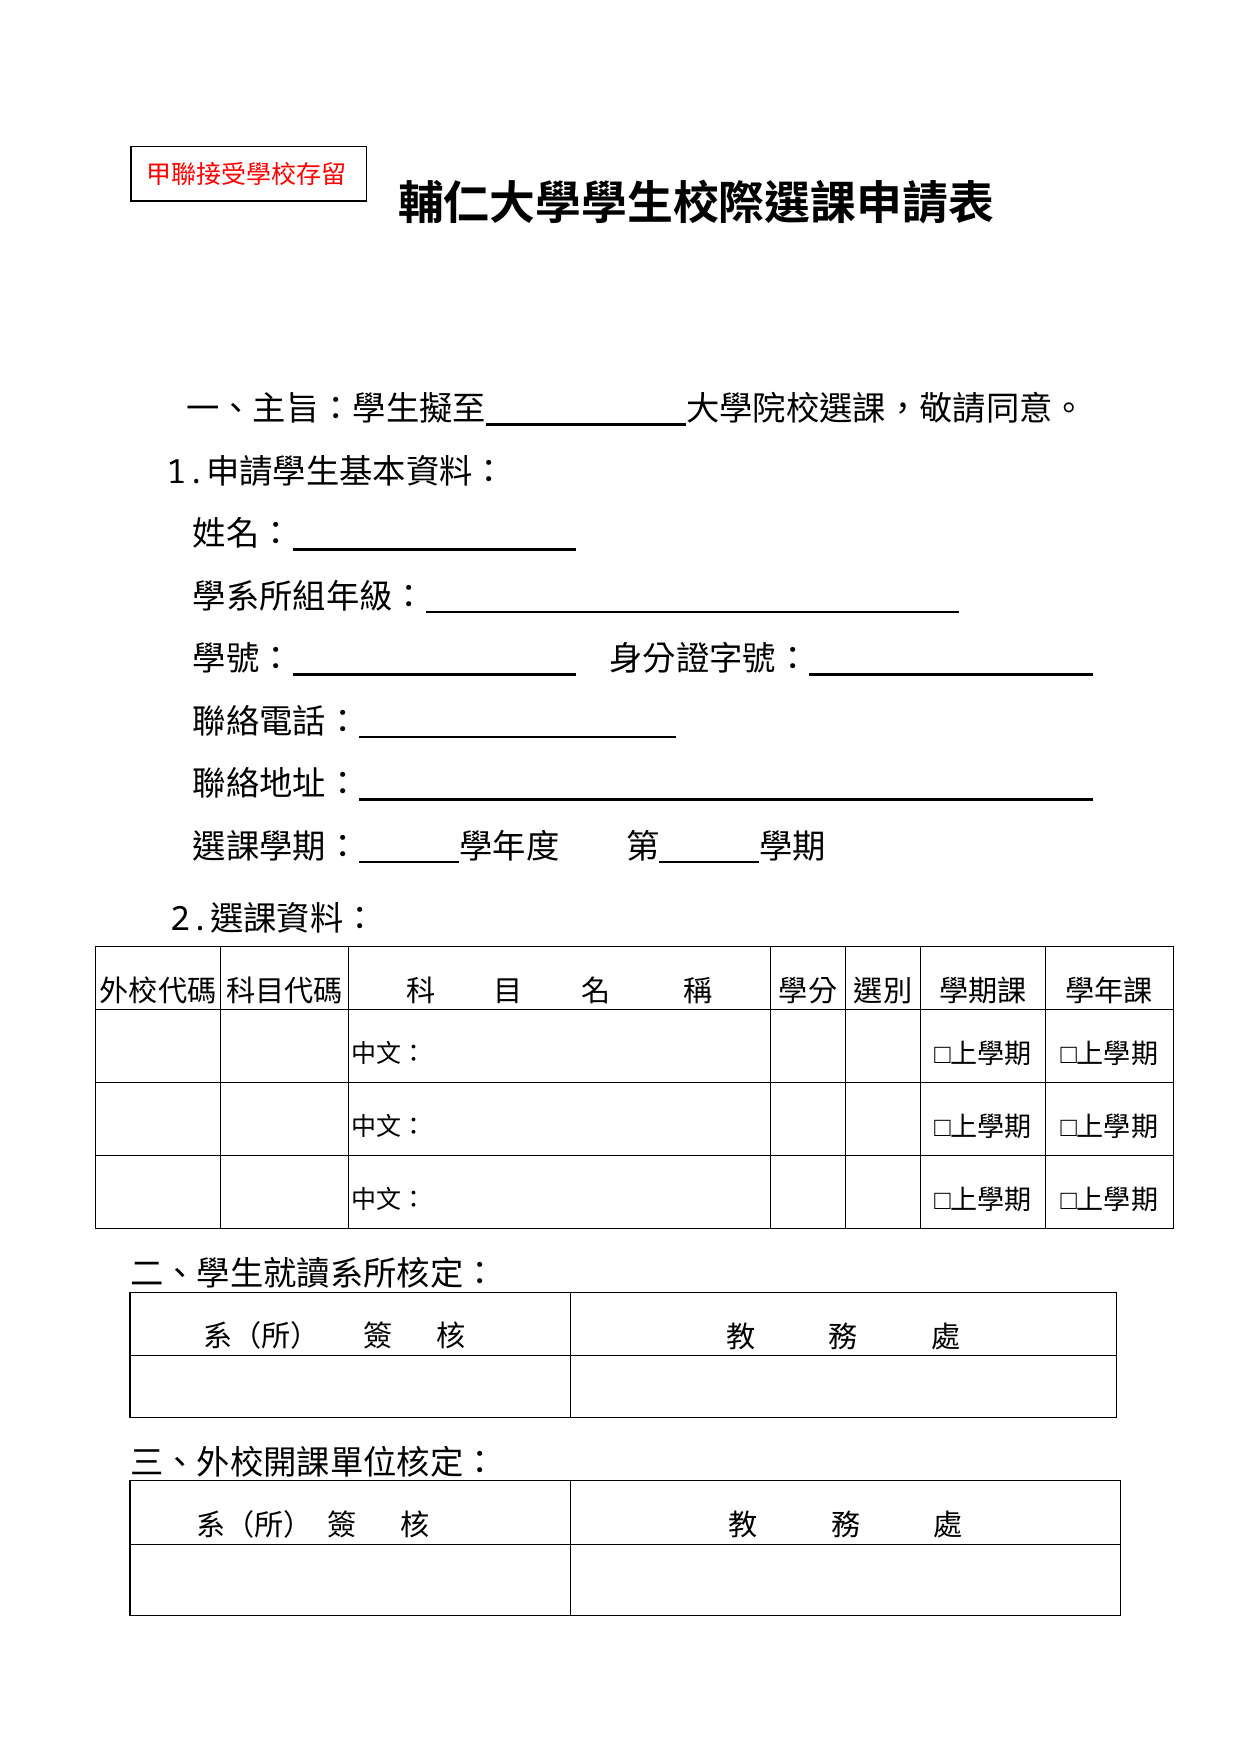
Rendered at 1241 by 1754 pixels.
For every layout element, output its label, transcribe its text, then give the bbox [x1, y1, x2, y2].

text 聯絡地址： [192, 739, 1098, 802]
table_header 科 目 名 稱 [349, 947, 770, 1009]
text 輔仁大學學生校際選課申請表 [132, 147, 366, 200]
table_cell [846, 1010, 920, 1082]
table_cell [96, 1010, 220, 1082]
text 聯絡電話： [192, 677, 1098, 739]
table_cell [771, 1156, 845, 1228]
text 二、學生就讀系所核定： [130, 1229, 1110, 1292]
table_cell [221, 1156, 348, 1228]
table_cell □上學期 □下學期 [921, 1083, 1045, 1155]
text 輔仁大學學生校際選課申請表 [171, 127, 1110, 252]
table_cell [846, 1156, 920, 1228]
text 一、主旨：學生擬至 大學院校選課，敬請同意。 [0, 364, 1110, 427]
table_cell [771, 1083, 845, 1155]
table_header 學期課 [921, 947, 1045, 1009]
table_header 外校代碼 [96, 947, 220, 1009]
text 學號： 身分證字號： [192, 614, 1098, 677]
table_cell □上學期 □下學期 [921, 1010, 1045, 1082]
table_header 系（所） 簽 核 [131, 1481, 570, 1544]
table_header 學分 [771, 947, 845, 1009]
table_cell [771, 1010, 845, 1082]
table_header 科目代碼 [221, 947, 348, 1009]
table_cell [846, 1083, 920, 1155]
table_cell 中文： 英文： [349, 1010, 770, 1082]
table_cell □上學期 □下學期 [1046, 1083, 1173, 1155]
table_cell [96, 1083, 220, 1155]
text 學系所組年級： [192, 552, 1098, 614]
table_cell [96, 1156, 220, 1228]
table_cell □上學期 □下學期 [921, 1156, 1045, 1228]
table_cell [571, 1356, 1116, 1417]
table_cell 中文： 英文： [349, 1156, 770, 1228]
text 三、外校開課單位核定： [130, 1418, 1110, 1480]
table_cell 中文： 英文： [349, 1083, 770, 1155]
table_header 選別 [846, 947, 920, 1009]
text 姓名： [192, 489, 1098, 552]
table_header 學年課 [1046, 947, 1173, 1009]
table_cell □上學期 □下學期 [1046, 1156, 1173, 1228]
table_cell [131, 1545, 570, 1615]
table_cell [571, 1545, 1120, 1615]
table_header 教 務 處 [571, 1481, 1120, 1544]
text 選課學期： 學年度 第 學期 [192, 802, 1098, 864]
table_cell [221, 1010, 348, 1082]
table_cell [221, 1083, 348, 1155]
table_header 教 務 處 [571, 1293, 1116, 1355]
text 2.選課資料： [130, 874, 1110, 936]
table_header 系（所） 簽 核 [131, 1293, 570, 1355]
text 甲聯接受學校存留 [146, 155, 351, 191]
table_cell □上學期 □下學期 [1046, 1010, 1173, 1082]
table_cell [131, 1356, 570, 1417]
text 1.申請學生基本資料： [0, 427, 1110, 489]
